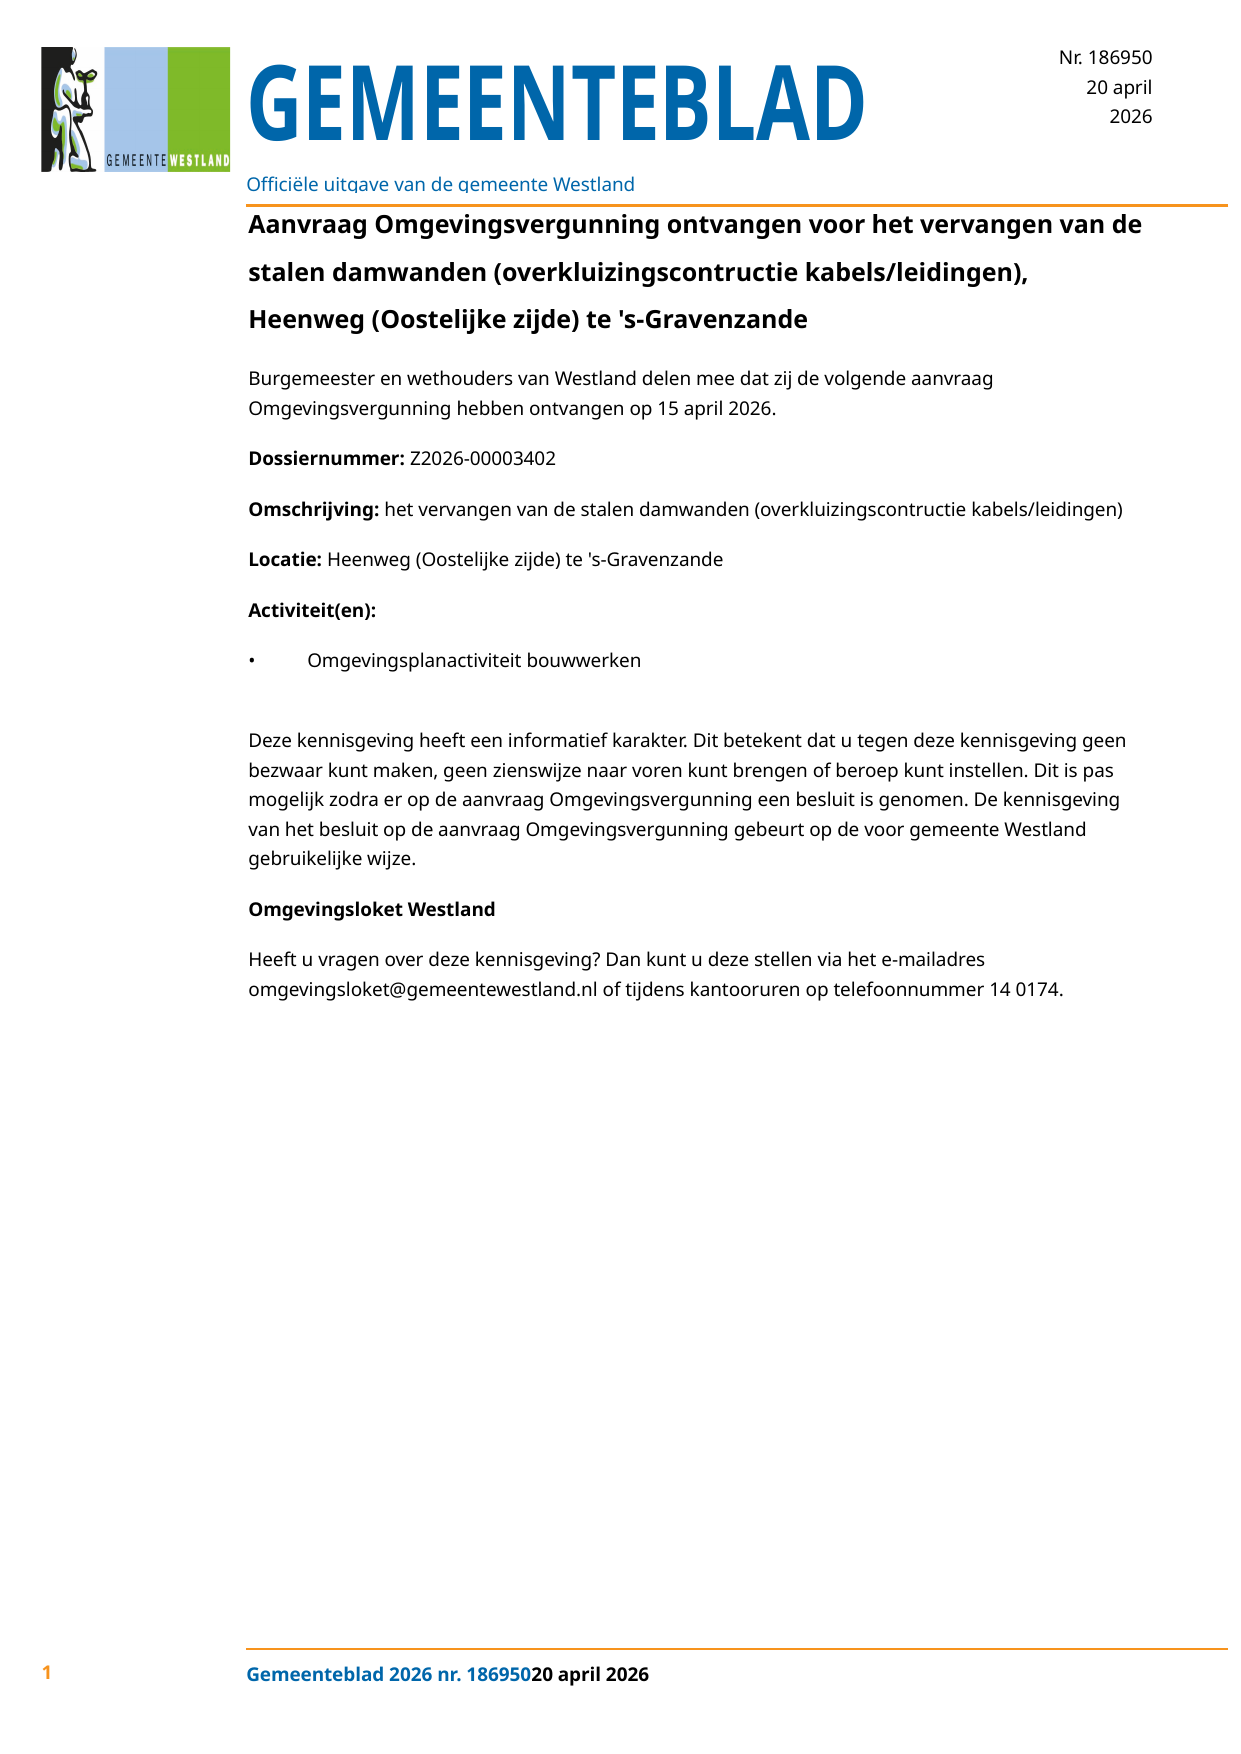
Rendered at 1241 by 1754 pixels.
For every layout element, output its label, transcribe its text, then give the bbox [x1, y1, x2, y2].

text Deze kennisgeving heeft een informatief karakter. Dit betekent dat u tegen deze kennisgeving geen bezwaar kunt maken, geen zienswijze naar voren kunt brengen of beroep kunt instellen. Dit is pas mogelijk zodra er op de aanvraag Omgevingsvergunning een besluit is genomen. De kennisgeving van het besluit op de aanvraag Omgevingsvergunning gebeurt op de voor gemeente Westland gebruikelijke wijze. [248, 727, 1152, 871]
text Omschrijving: het vervangen van de stalen damwanden (overkluizingscontructie kabels/leidingen) [248, 496, 1152, 522]
text Activiteit(en): [248, 597, 1152, 622]
text Dossiernummer: Z2026-00003402 [248, 446, 1152, 471]
list Omgevingsplanactiviteit bouwwerken [248, 647, 1152, 673]
text Heeft u vragen over deze kennisgeving? Dan kunt u deze stellen via het e-mailadres omgevingsloket@gemeentewestland.nl of tijdens kantooruren op telefoonnummer 14 0174. [248, 946, 1152, 1002]
picture [41, 47, 231, 172]
text Omgevingsloket Westland [248, 896, 1152, 922]
text Aanvraag Omgevingsvergunning ontvangen voor het vervangen van de stalen damwanden (overkluizingscontructie kabels/leidingen), Heenweg (Oostelijke zijde) te 's-Gravenzande [248, 207, 1152, 336]
text Burgemeester en wethouders van Westland delen mee dat zij de volgende aanvraag Omgevingsvergunning hebben ontvangen op 15 april 2026. [248, 366, 1152, 421]
text Locatie: Heenweg (Oostelijke zijde) te 's-Gravenzande [248, 546, 1152, 572]
